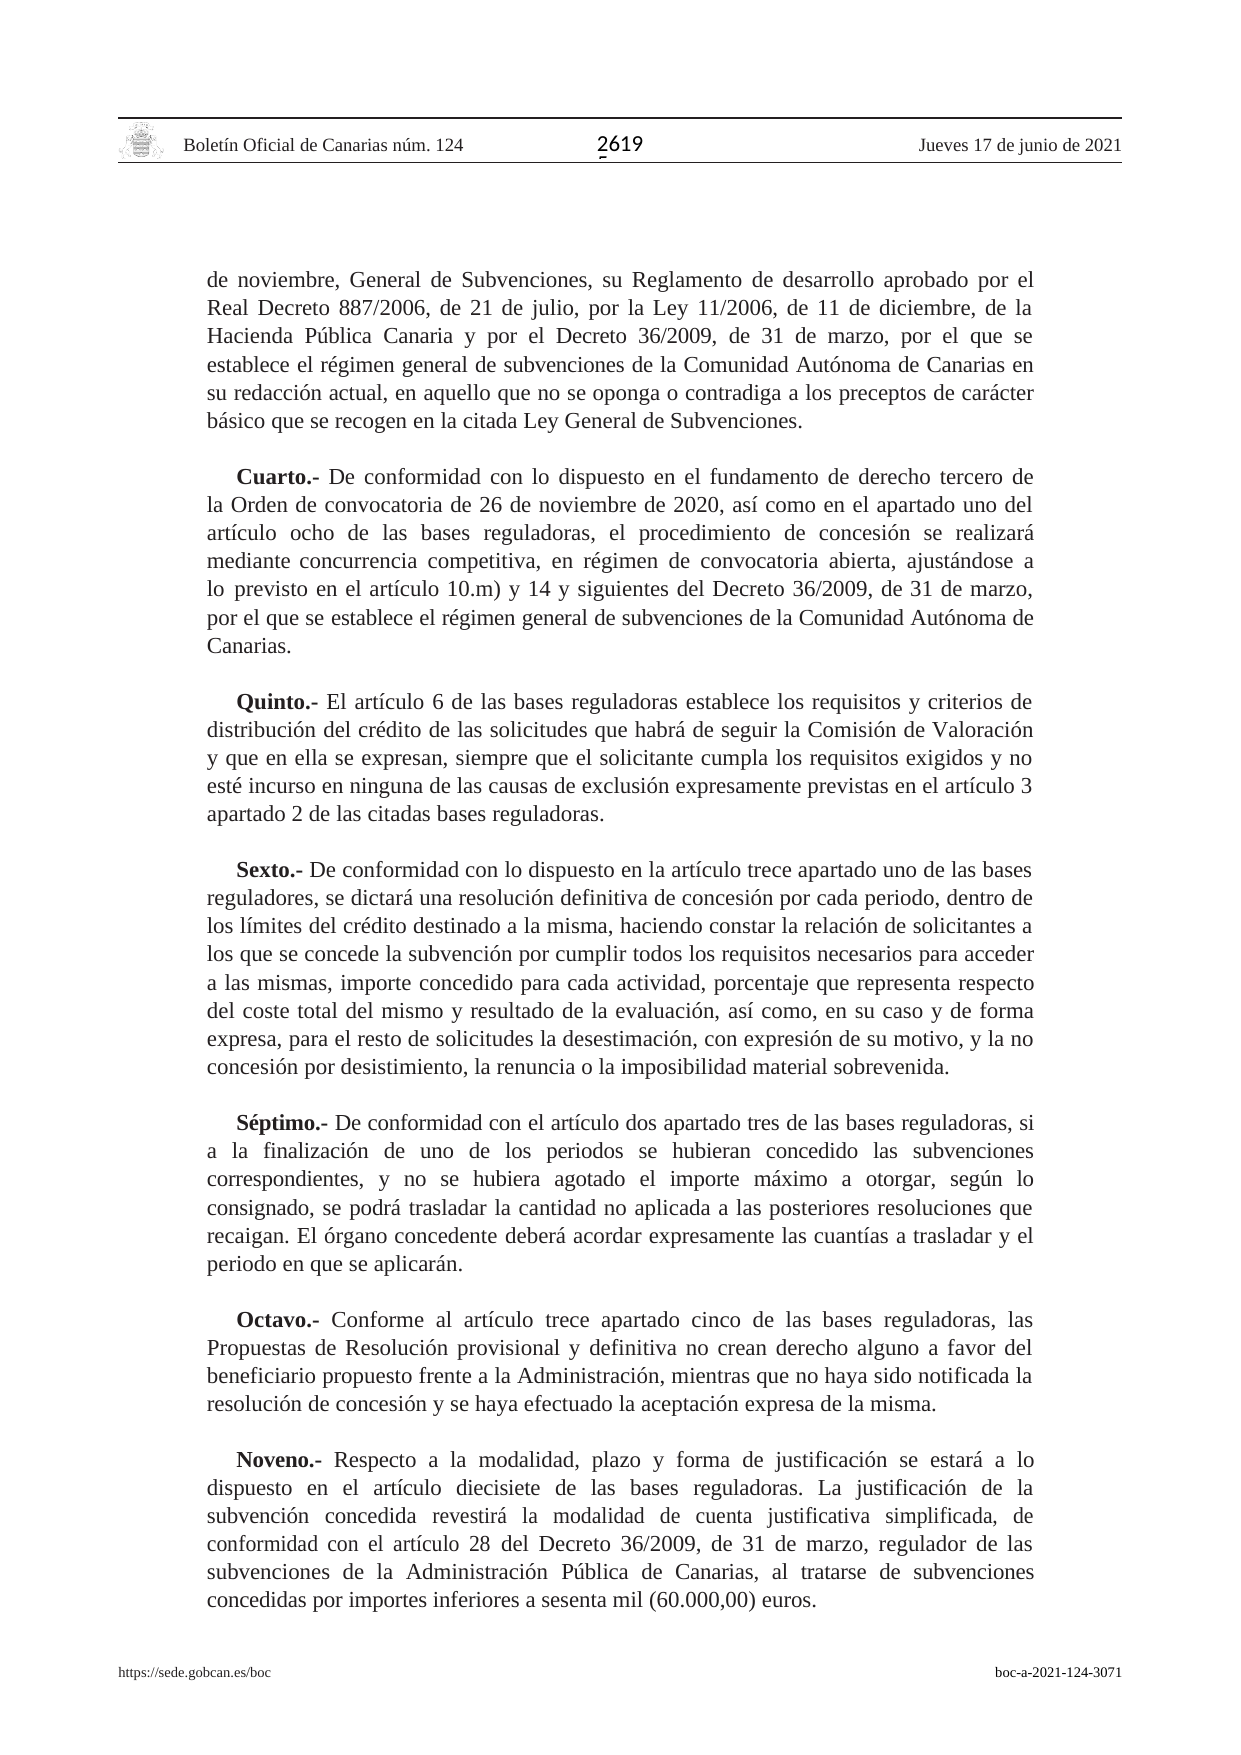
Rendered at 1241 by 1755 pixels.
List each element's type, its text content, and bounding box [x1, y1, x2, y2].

text de noviembre, General de Subvenciones, su Reglamento de desarrollo aprobado por el Real Decreto 887/2006, de 21 de julio, por la Ley 11/2006, de 11 de diciembre, de la Hacienda Pública Canaria y por el Decreto 36/2009, de 31 de marzo, por el que se establece el régimen general de subvenciones de la Comunidad Autónoma de Canarias en su redacción actual, en aquello que no se oponga o contradiga a los preceptos de carácter básico que se recogen en la citada Ley General de Subvenciones. [207, 266, 1034, 433]
text Octavo.- Conforme al artículo trece apartado cinco de las bases reguladoras, las Propuestas de Resolución provisional y definitiva no crean derecho alguno a favor del beneficiario propuesto frente a la Administración, mientras que no haya sido notificada la resolución de concesión y se haya efectuado la aceptación expresa de la misma. [207, 1306, 1034, 1416]
text Noveno.- Respecto a la modalidad, plazo y forma de justificación se estará a lo dispuesto en el artículo diecisiete de las bases reguladoras. La justificación de la subvención concedida revestirá la modalidad de cuenta justificativa simplificada, de conformidad con el artículo 28 del Decreto 36/2009, de 31 de marzo, regulador de las subvenciones de la Administración Pública de Canarias, al tratarse de subvenciones concedidas por importes inferiores a sesenta mil (60.000,00) euros. [207, 1446, 1034, 1613]
text Cuarto.- De conformidad con lo dispuesto en el fundamento de derecho tercero de la Orden de convocatoria de 26 de noviembre de 2020, así como en el apartado uno del artículo ocho de las bases reguladoras, el procedimiento de concesión se realizará mediante concurrencia competitiva, en régimen de convocatoria abierta, ajustándose a lo previsto en el artículo 10.m) y 14 y siguientes del Decreto 36/2009, de 31 de marzo, por el que se establece el régimen general de subvenciones de la Comunidad Autónoma de Canarias. [207, 463, 1034, 658]
text Sexto.- De conformidad con lo dispuesto en la artículo trece apartado uno de las bases reguladores, se dictará una resolución definitiva de concesión por cada periodo, dentro de los límites del crédito destinado a la misma, haciendo constar la relación de solicitantes a los que se concede la subvención por cumplir todos los requisitos necesarios para acceder a las mismas, importe concedido para cada actividad, porcentaje que representa respecto del coste total del mismo y resultado de la evaluación, así como, en su caso y de forma expresa, para el resto de solicitudes la desestimación, con expresión de su motivo, y la no concesión por desistimiento, la renuncia o la imposibilidad material sobrevenida. [207, 856, 1034, 1079]
text Quinto.- El artículo 6 de las bases reguladoras establece los requisitos y criterios de distribución del crédito de las solicitudes que habrá de seguir la Comisión de Valoración y que en ella se expresan, siempre que el solicitante cumpla los requisitos exigidos y no esté incurso en ninguna de las causas de exclusión expresamente previstas en el artículo 3 apartado 2 de las citadas bases reguladoras. [207, 688, 1034, 827]
text Séptimo.- De conformidad con el artículo dos apartado tres de las bases reguladoras, si a la finalización de uno de los periodos se hubieran concedido las subvenciones correspondientes, y no se hubiera agotado el importe máximo a otorgar, según lo consignado, se podrá trasladar la cantidad no aplicada a las posteriores resoluciones que recaigan. El órgano concedente deberá acordar expresamente las cuantías a trasladar y el periodo en que se aplicarán. [207, 1109, 1034, 1276]
